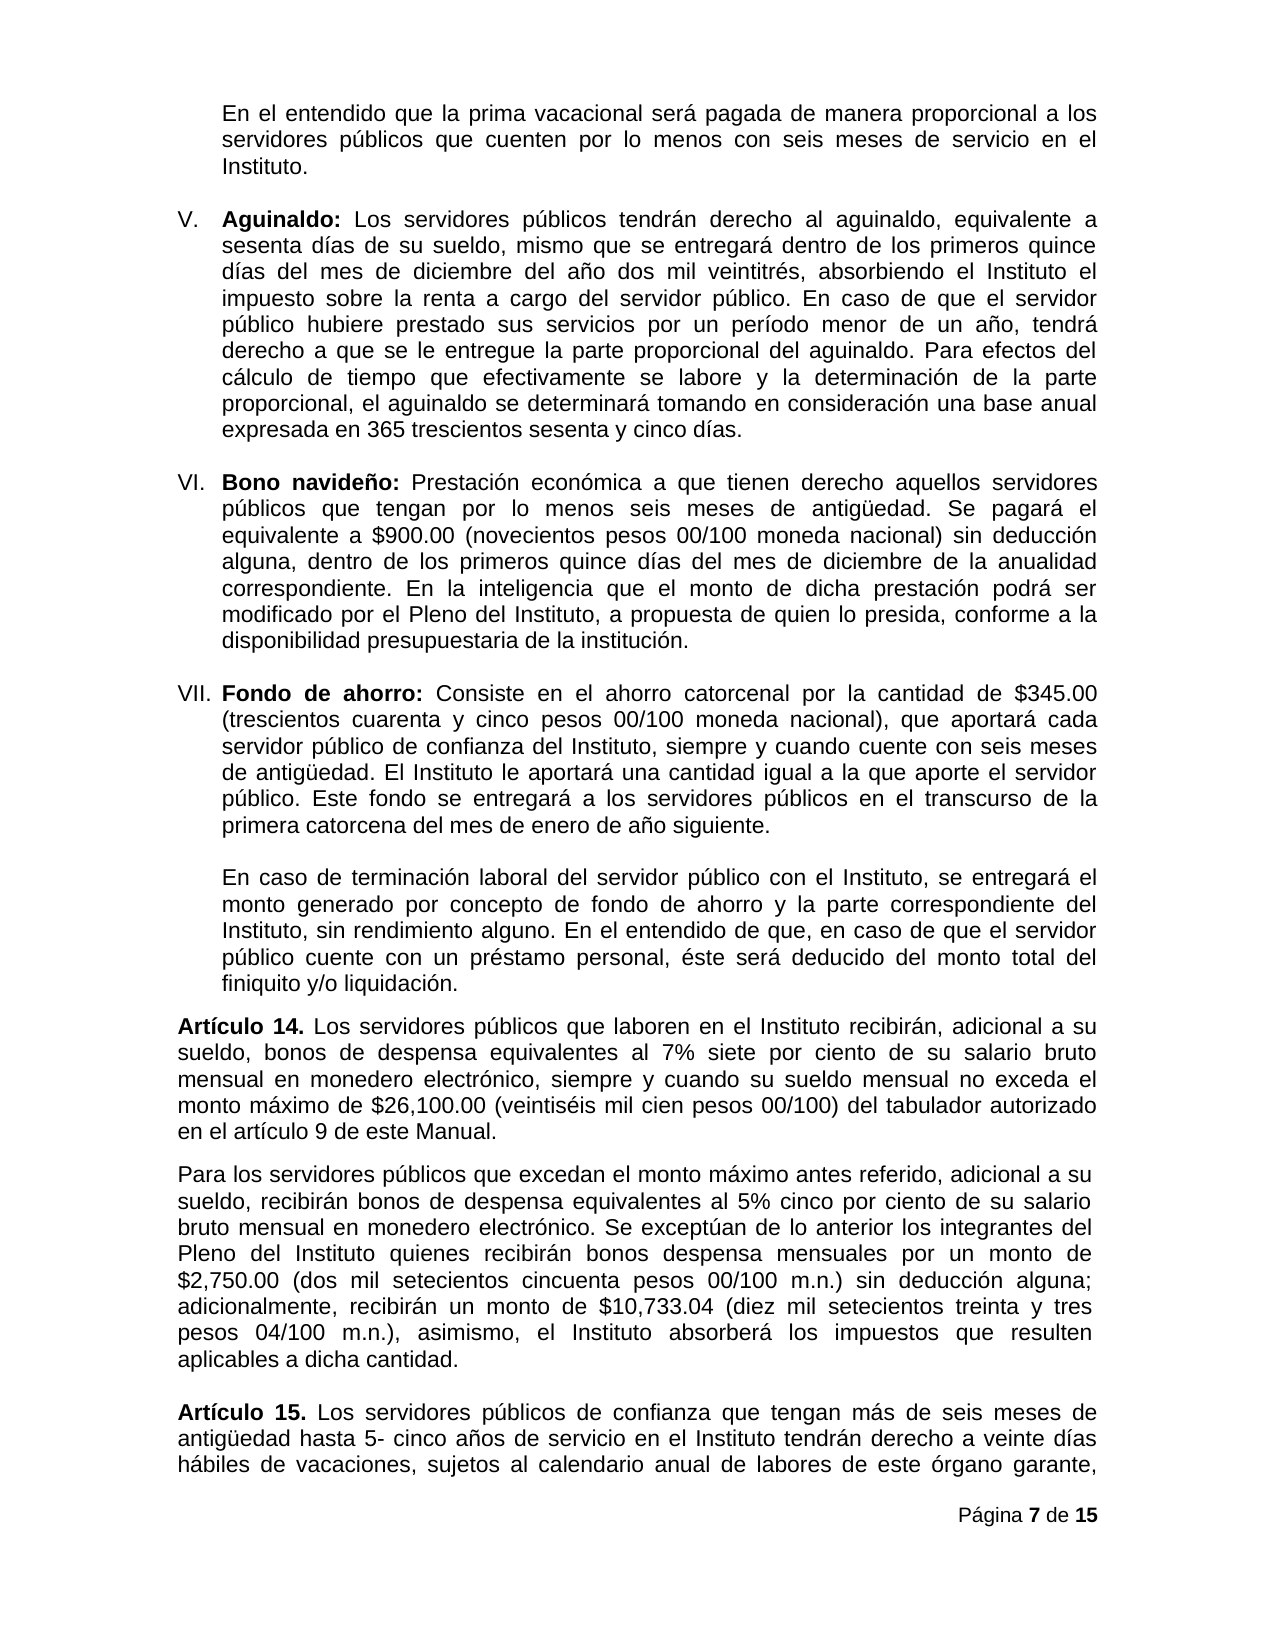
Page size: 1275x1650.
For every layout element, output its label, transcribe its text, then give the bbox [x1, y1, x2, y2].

text Para los servidores públicos que excedan el monto máximo antes referido, adicional a su sueldo, recibirán bonos de despensa equivalentes al 5% cinco por ciento de su salario bruto mensual en monedero electrónico. Se exceptúan de lo anterior los integrantes del Pleno del Instituto quienes recibirán bonos despensa mensuales por un monto de $2,750.00 (dos mil setecientos cincuenta pesos 00/100 m.n.) sin deducción alguna; adicionalmente, recibirán un monto de $10,733.04 (diez mil setecientos treinta y tres pesos 04/100 m.n.), asimismo, el Instituto absorberá los impuestos que resulten aplicables a dicha cantidad. [177, 1161, 1093, 1372]
text Artículo 14. Los servidores públicos que laboren en el Instituto recibirán, adicional a su sueldo, bonos de despensa equivalentes al 7% siete por ciento de su salario bruto mensual en monedero electrónico, siempre y cuando su sueldo mensual no exceda el monto máximo de $26,100.00 (veintiséis mil cien pesos 00/100) del tabulador autorizado en el artículo 9 de este Manual. [177, 1013, 1098, 1144]
list Bono navideño: Prestación económica a que tienen derecho aquellos servidores públicos que tengan por lo menos seis meses de antigüedad. Se pagará el equivalente a $900.00 (novecientos pesos 00/100 moneda nacional) sin deducción alguna, dentro de los primeros quince días del mes de diciembre de la anualidad correspondiente. En la inteligencia que el monto de dicha prestación podrá ser modificado por el Pleno del Instituto, a propuesta de quien lo presida, conforme a la disponibilidad presupuestaria de la institución. [177, 469, 1098, 653]
list Aguinaldo: Los servidores públicos tendrán derecho al aguinaldo, equivalente a sesenta días de su sueldo, mismo que se entregará dentro de los primeros quince días del mes de diciembre del año dos mil veintitrés, absorbiendo el Instituto el impuesto sobre la renta a cargo del servidor público. En caso de que el servidor público hubiere prestado sus servicios por un período menor de un año, tendrá derecho a que se le entregue la parte proporcional del aguinaldo. Para efectos del cálculo de tiempo que efectivamente se labore y la determinación de la parte proporcional, el aguinaldo se determinará tomando en consideración una base anual expresada en 365 trescientos sesenta y cinco días. [177, 206, 1098, 443]
text Artículo 15. Los servidores públicos de confianza que tengan más de seis meses de antigüedad hasta 5- cinco años de servicio en el Instituto tendrán derecho a veinte días hábiles de vacaciones, sujetos al calendario anual de labores de este órgano garante, [177, 1398, 1098, 1477]
list En caso de terminación laboral del servidor público con el Instituto, se entregará el monto generado por concepto de fondo de ahorro y la parte correspondiente del Instituto, sin rendimiento alguno. En el entendido de que, en caso de que el servidor público cuente con un préstamo personal, éste será deducido del monto total del finiquito y/o liquidación. [222, 864, 1098, 996]
list En el entendido que la prima vacacional será pagada de manera proporcional a los servidores públicos que cuenten por lo menos con seis meses de servicio en el Instituto. [222, 100, 1098, 179]
list Fondo de ahorro: Consiste en el ahorro catorcenal por la cantidad de $345.00 (trescientos cuarenta y cinco pesos 00/100 moneda nacional), que aportará cada servidor público de confianza del Instituto, siempre y cuando cuente con seis meses de antigüedad. El Instituto le aportará una cantidad igual a la que aporte el servidor público. Este fondo se entregará a los servidores públicos en el transcurso de la primera catorcena del mes de enero de año siguiente. [177, 680, 1098, 838]
